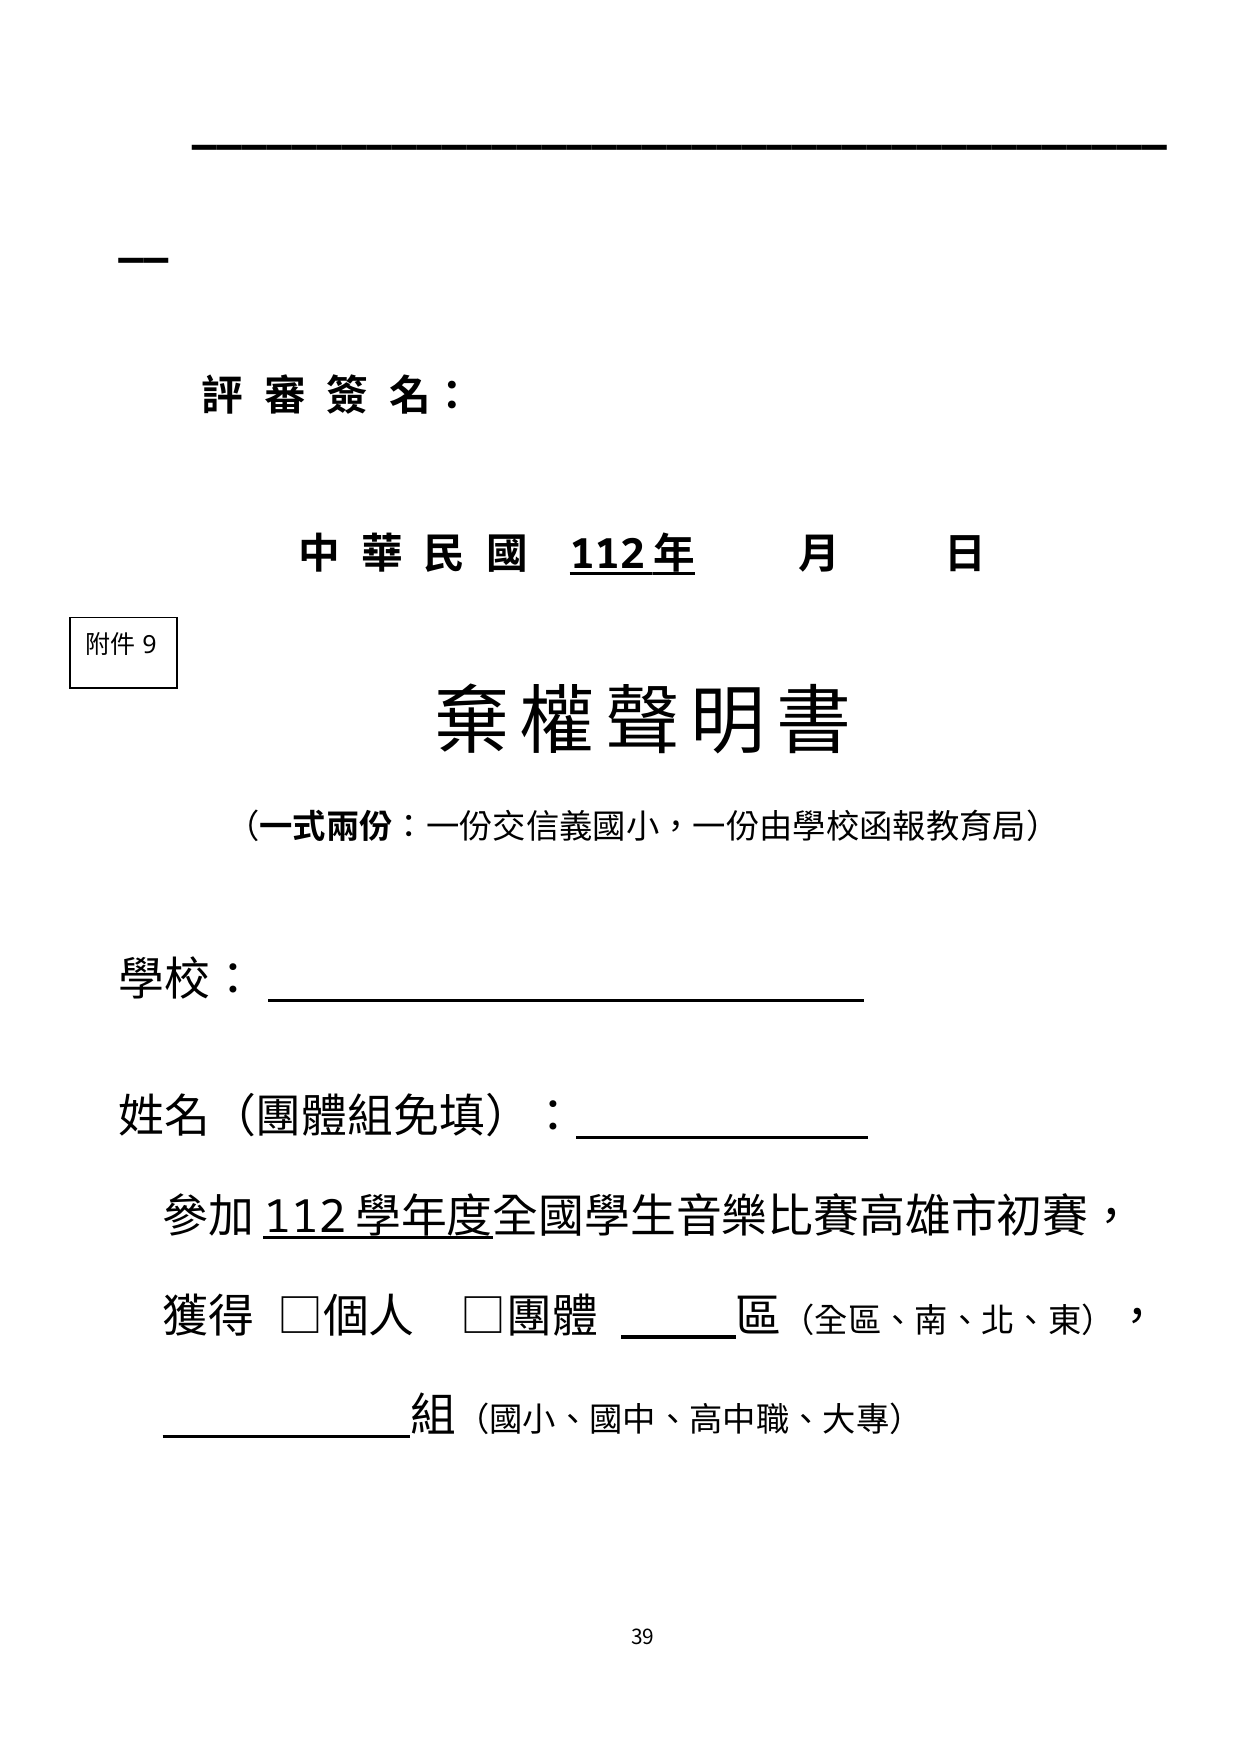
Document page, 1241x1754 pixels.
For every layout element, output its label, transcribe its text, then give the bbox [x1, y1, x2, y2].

text 姓名（團體組免填）： [118, 1079, 1167, 1146]
text （一式兩份：一份交信義國小，一份由學校函報教育局） [118, 800, 1167, 848]
text 獲得 □個人 □團體 區（全區、南、北、東）， [162, 1279, 1167, 1345]
text 參加112學年度全國學生音樂比賽高雄市初賽， [162, 1179, 1167, 1246]
text 評 審 簽 名： [118, 362, 1167, 422]
text _________________________________________ [118, 98, 1167, 268]
text 中 華 民 國 112年 月 日 [118, 520, 1167, 581]
text 學校： [118, 942, 1167, 1008]
text 棄權聲明書 [118, 660, 1167, 769]
text 組（國小、國中、高中職、大專） [162, 1378, 1167, 1445]
